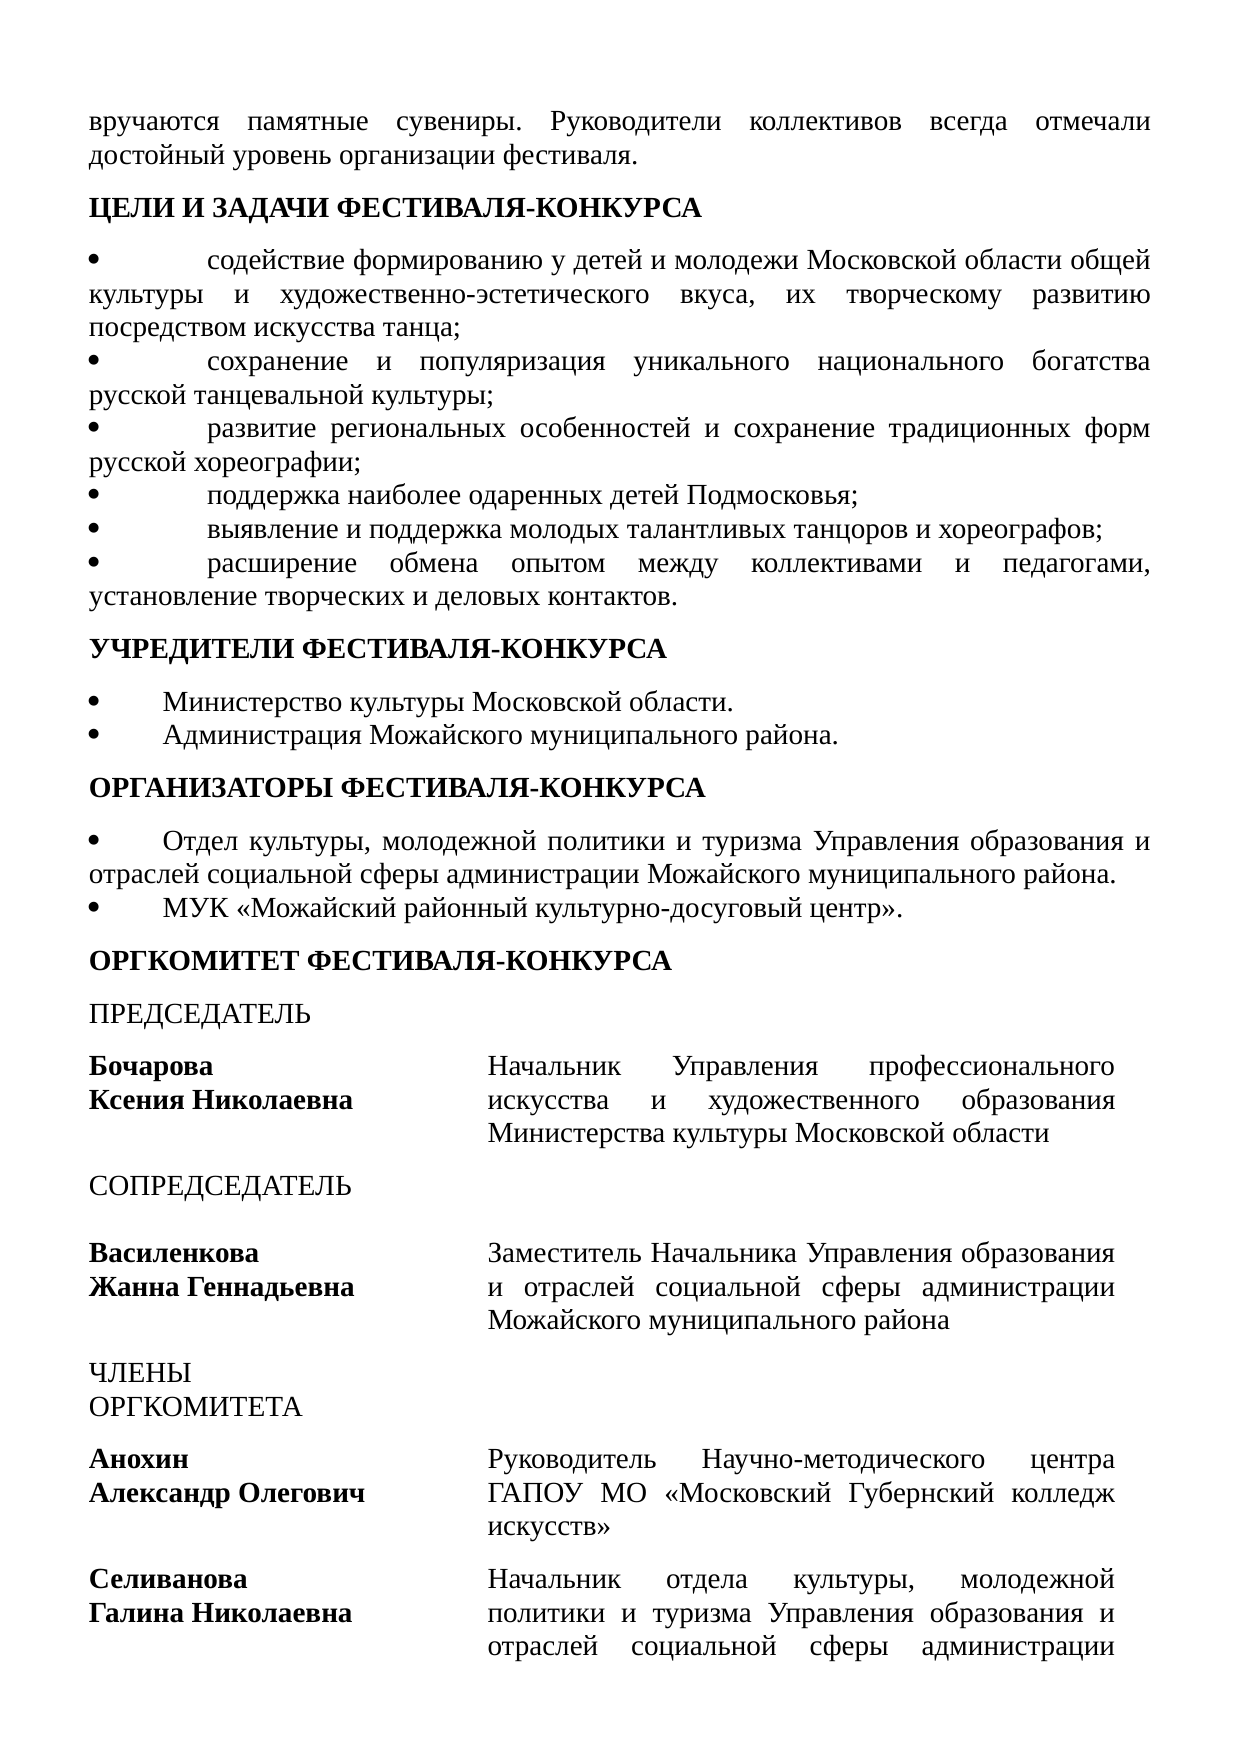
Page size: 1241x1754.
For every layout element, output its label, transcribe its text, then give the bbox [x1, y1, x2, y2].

table_cell Селиванова Галина Николаевна [78, 1561, 476, 1662]
text ЦЕЛИ И ЗАДАЧИ ФЕСТИВАЛЯ-КОНКУРСА [89, 190, 1152, 223]
list развитие региональных особенностей и сохранение традиционных форм русской хореографии; [89, 410, 1152, 477]
table_cell Руководитель Научно-методического центра ГАПОУ МО «Московский Губернский колледж искусств» [476, 1441, 1127, 1561]
text УЧРЕДИТЕЛИ ФЕСТИВАЛЯ-КОНКУРСА [89, 631, 1152, 665]
list поддержка наиболее одаренных детей Подмосковья; [89, 477, 1152, 511]
list Министерство культуры Московской области. [89, 684, 1152, 717]
table_cell Василенкова Жанна Геннадьевна [78, 1235, 476, 1355]
list сохранение и популяризация уникального национального богатства русской танцевальной культуры; [89, 343, 1152, 410]
list Отдел культуры, молодежной политики и туризма Управления образования и отраслей социальной сферы администрации Можайского муниципального района. [89, 823, 1152, 890]
table_cell Бочарова Ксения Николаевна [78, 1049, 476, 1168]
table_cell Заместитель Начальника Управления образования и отраслей социальной сферы администрации Можайского муниципального района [476, 1235, 1127, 1355]
list содействие формированию у детей и молодежи Московской области общей культуры и художественно-эстетического вкуса, их творческому развитию посредством искусства танца; [89, 242, 1152, 343]
table_cell [476, 1355, 1127, 1441]
list выявление и поддержка молодых талантливых танцоров и хореографов; [89, 511, 1152, 545]
table_header [476, 996, 1127, 1048]
table_cell СОПРЕДСЕДАТЕЛЬ [78, 1168, 476, 1235]
table_header ПРЕДСЕДАТЕЛЬ [78, 996, 476, 1048]
table_cell Анохин Александр Олегович [78, 1441, 476, 1561]
text ОРГАНИЗАТОРЫ ФЕСТИВАЛЯ-КОНКУРСА [89, 770, 1152, 804]
list расширение обмена опытом между коллективами и педагогами, установление творческих и деловых контактов. [89, 545, 1152, 612]
list МУК «Можайский районный культурно-досуговый центр». [89, 890, 1152, 924]
list Администрация Можайского муниципального района. [89, 717, 1152, 751]
table_cell [476, 1168, 1127, 1235]
text вручаются памятные сувениры. Руководители коллективов всегда отмечали достойный уровень организации фестиваля. [89, 103, 1152, 171]
table_cell Начальник Управления профессионального искусства и художественного образования Министерства культуры Московской области [476, 1049, 1127, 1168]
table_cell ЧЛЕНЫ ОРГКОМИТЕТА [78, 1355, 476, 1441]
text ОРГКОМИТЕТ ФЕСТИВАЛЯ-КОНКУРСА [89, 943, 1152, 977]
table_cell Начальник отдела культуры, молодежной политики и туризма Управления образования и отраслей социальной сферы администрации [476, 1561, 1127, 1662]
